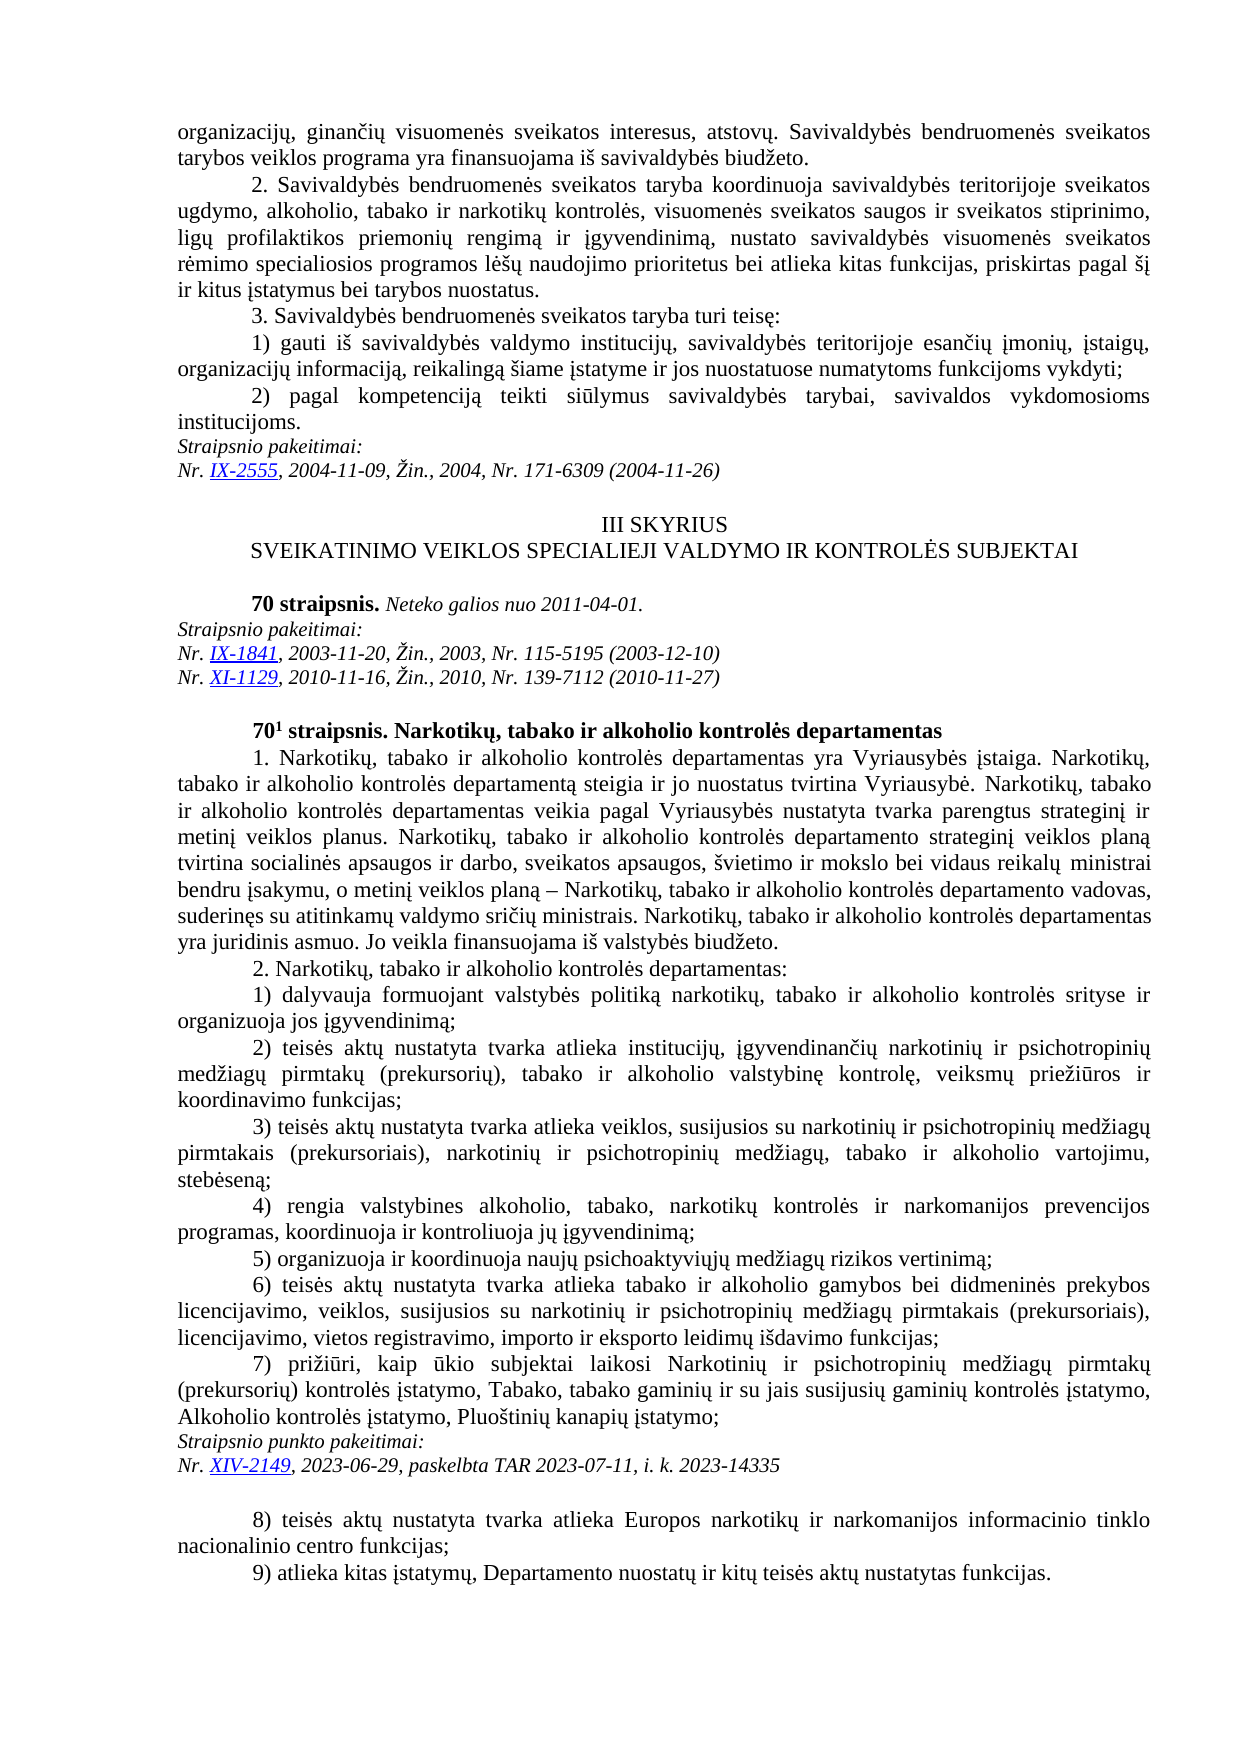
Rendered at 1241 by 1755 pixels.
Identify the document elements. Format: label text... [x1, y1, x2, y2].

text 4) rengia valstybines alkoholio, tabako, narkotikų kontrolės ir narkomanijos prevencijos programas, koordinuoja ir kontroliuoja jų įgyvendinimą; [177, 1192, 1152, 1245]
text 1) dalyvauja formuojant valstybės politiką narkotikų, tabako ir alkoholio kontrolės srityse ir organizuoja jos įgyvendinimą; [177, 981, 1152, 1034]
text 8) teisės aktų nustatyta tvarka atlieka Europos narkotikų ir narkomanijos informacinio tinklo nacionalinio centro funkcijas; [177, 1506, 1152, 1559]
text 1) gauti iš savivaldybės valdymo institucijų, savivaldybės teritorijoje esančių įmonių, įstaigų, organizacijų informaciją, reikalingą šiame įstatyme ir jos nuostatuose numatytoms funkcijoms vykdyti; [177, 329, 1152, 382]
text Nr. IX-1841, 2003-11-20, Žin., 2003, Nr. 115-5195 (2003-12-10) [177, 641, 1152, 665]
text 2. Narkotikų, tabako ir alkoholio kontrolės departamentas: [177, 955, 1152, 981]
text 2) pagal kompetenciją teikti siūlymus savivaldybės tarybai, savivaldos vykdomosioms institucijoms. [177, 382, 1152, 434]
text 2) teisės aktų nustatyta tvarka atlieka institucijų, įgyvendinančių narkotinių ir psichotropinių medžiagų pirmtakų (prekursorių), tabako ir alkoholio valstybinę kontrolę, veiksmų priežiūros ir koordinavimo funkcijas; [177, 1034, 1152, 1113]
text 3. Savivaldybės bendruomenės sveikatos taryba turi teisę: [177, 303, 1152, 329]
text 5) organizuoja ir koordinuoja naujų psichoaktyviųjų medžiagų rizikos vertinimą; [177, 1245, 1152, 1271]
text Nr. IX-2555, 2004-11-09, Žin., 2004, Nr. 171-6309 (2004-11-26) [177, 458, 1152, 482]
text organizacijų, ginančių visuomenės sveikatos interesus, atstovų. Savivaldybės bendruomenės sveikatos tarybos veiklos programa yra finansuojama iš savivaldybės biudžeto. [177, 118, 1152, 171]
text Nr. XIV-2149, 2023-06-29, paskelbta TAR 2023-07-11, i. k. 2023-14335 [177, 1453, 1152, 1477]
text 1. Narkotikų, tabako ir alkoholio kontrolės departamentas yra Vyriausybės įstaiga. Narkotikų, tabako ir alkoholio kontrolės departamentą steigia ir jo nuostatus tvirtina Vyriausybė. Narkotikų, tabako ir alkoholio kontrolės departamentas veikia pagal Vyriausybės nustatyta tvarka parengtus strateginį ir metinį veiklos planus. Narkotikų, tabako ir alkoholio kontrolės departamento strateginį veiklos planą tvirtina socialinės apsaugos ir darbo, sveikatos apsaugos, švietimo ir mokslo bei vidaus reikalų ministrai bendru įsakymu, o metinį veiklos planą – Narkotikų, tabako ir alkoholio kontrolės departamento vadovas, suderinęs su atitinkamų valdymo sričių ministrais. Narkotikų, tabako ir alkoholio kontrolės departamentas yra juridinis asmuo. Jo veikla finansuojama iš valstybės biudžeto. [177, 744, 1152, 955]
text Straipsnio punkto pakeitimai: [177, 1429, 1152, 1453]
text 701 straipsnis. Narkotikų, tabako ir alkoholio kontrolės departamentas [177, 718, 1152, 744]
text 9) atlieka kitas įstatymų, Departamento nuostatų ir kitų teisės aktų nustatytas funkcijas. [177, 1559, 1152, 1585]
text 2. Savivaldybės bendruomenės sveikatos taryba koordinuoja savivaldybės teritorijoje sveikatos ugdymo, alkoholio, tabako ir narkotikų kontrolės, visuomenės sveikatos saugos ir sveikatos stiprinimo, ligų profilaktikos priemonių rengimą ir įgyvendinimą, nustato savivaldybės visuomenės sveikatos rėmimo specialiosios programos lėšų naudojimo prioritetus bei atlieka kitas funkcijas, priskirtas pagal šį ir kitus įstatymus bei tarybos nuostatus. [177, 171, 1152, 303]
text 7) prižiūri, kaip ūkio subjektai laikosi Narkotinių ir psichotropinių medžiagų pirmtakų (prekursorių) kontrolės įstatymo, Tabako, tabako gaminių ir su jais susijusių gaminių kontrolės įstatymo, Alkoholio kontrolės įstatymo, Pluoštinių kanapių įstatymo; [177, 1350, 1152, 1429]
text Straipsnio pakeitimai: [177, 434, 1152, 458]
text 6) teisės aktų nustatyta tvarka atlieka tabako ir alkoholio gamybos bei didmeninės prekybos licencijavimo, veiklos, susijusios su narkotinių ir psichotropinių medžiagų pirmtakais (prekursoriais), licencijavimo, vietos registravimo, importo ir eksporto leidimų išdavimo funkcijas; [177, 1271, 1152, 1350]
text Nr. XI-1129, 2010-11-16, Žin., 2010, Nr. 139-7112 (2010-11-27) [177, 665, 1152, 689]
text SVEIKATINIMO VEIKLOS SPECIALIEJI VALDYMO IR KONTROLĖS SUBJEKTAI [177, 538, 1152, 564]
text Straipsnio pakeitimai: [177, 617, 1152, 641]
text 3) teisės aktų nustatyta tvarka atlieka veiklos, susijusios su narkotinių ir psichotropinių medžiagų pirmtakais (prekursoriais), narkotinių ir psichotropinių medžiagų, tabako ir alkoholio vartojimu, stebėseną; [177, 1113, 1152, 1192]
text 70 straipsnis. Neteko galios nuo 2011-04-01. [177, 590, 1152, 617]
text III SKYRIUS [177, 511, 1152, 538]
